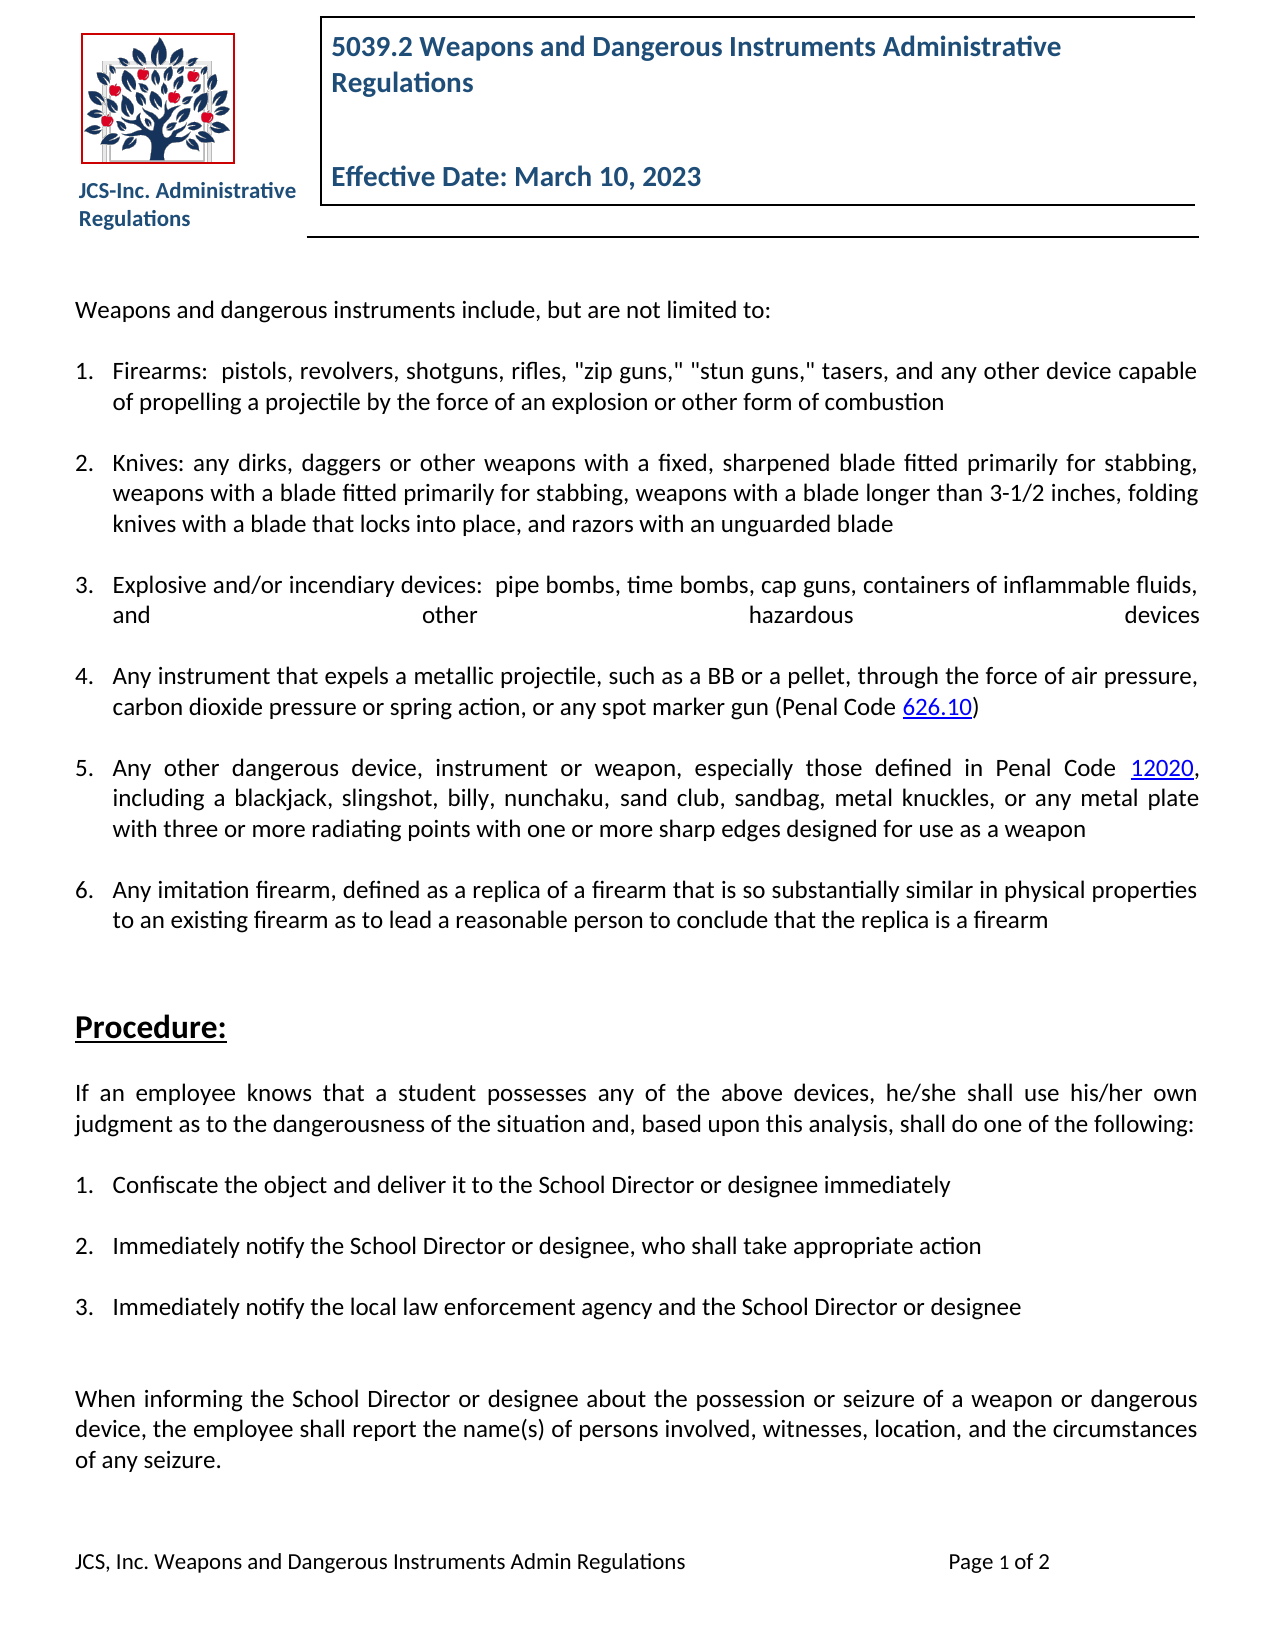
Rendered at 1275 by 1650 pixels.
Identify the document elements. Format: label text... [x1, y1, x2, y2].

list Immediately notify the School Director or designee, who shall take appropriate action [75, 1230, 1200, 1261]
picture [83, 35, 233, 162]
list Firearms: pistols, revolvers, shotguns, rifles, "zip guns," "stun guns," tasers, and any other device capable of propelling a projectile by the force of an explosion or other form of combustion [75, 355, 1200, 416]
text If an employee knows that a student possesses any of the above devices, he/she shall use his/her own judgment as to the dangerousness of the situation and, based upon this analysis, shall do one of the following: [75, 1047, 1200, 1138]
list Any instrument that expels a metallic projectile, such as a BB or a pellet, through the force of air pressure, carbon dioxide pressure or spring action, or any spot marker gun (Penal Code 626.10) [75, 660, 1200, 721]
list Any other dangerous device, instrument or weapon, especially those defined in Penal Code 12020, including a blackjack, slingshot, billy, nunchaku, sand club, sandbag, metal knuckles, or any metal plate with three or more radiating points with one or more sharp edges designed for use as a weapon [75, 752, 1200, 843]
list Confiscate the object and deliver it to the School Director or designee immediately [75, 1169, 1200, 1199]
list Knives: any dirks, daggers or other weapons with a fixed, sharpened blade fitted primarily for stabbing, weapons with a blade fitted primarily for stabbing, weapons with a blade longer than 3-1/2 inches, folding knives with a blade that locks into place, and razors with an unguarded blade [75, 447, 1200, 538]
text When informing the School Director or designee about the possession or seizure of a weapon or dangerous device, the employee shall report the name(s) of persons involved, witnesses, location, and the circumstances of any seizure. [75, 1383, 1200, 1474]
list Any imitation firearm, defined as a replica of a firearm that is so substantially similar in physical properties to an existing firearm as to lead a reasonable person to conclude that the replica is a firearm [75, 874, 1200, 935]
text Weapons and dangerous instruments include, but are not limited to: [75, 294, 1200, 324]
text Procedure: [75, 1006, 1200, 1047]
list Immediately notify the local law enforcement agency and the School Director or designee [75, 1291, 1200, 1322]
list Explosive and/or incendiary devices: pipe bombs, time bombs, cap guns, containers of inflammable fluids, and other hazardous devices [75, 569, 1200, 660]
